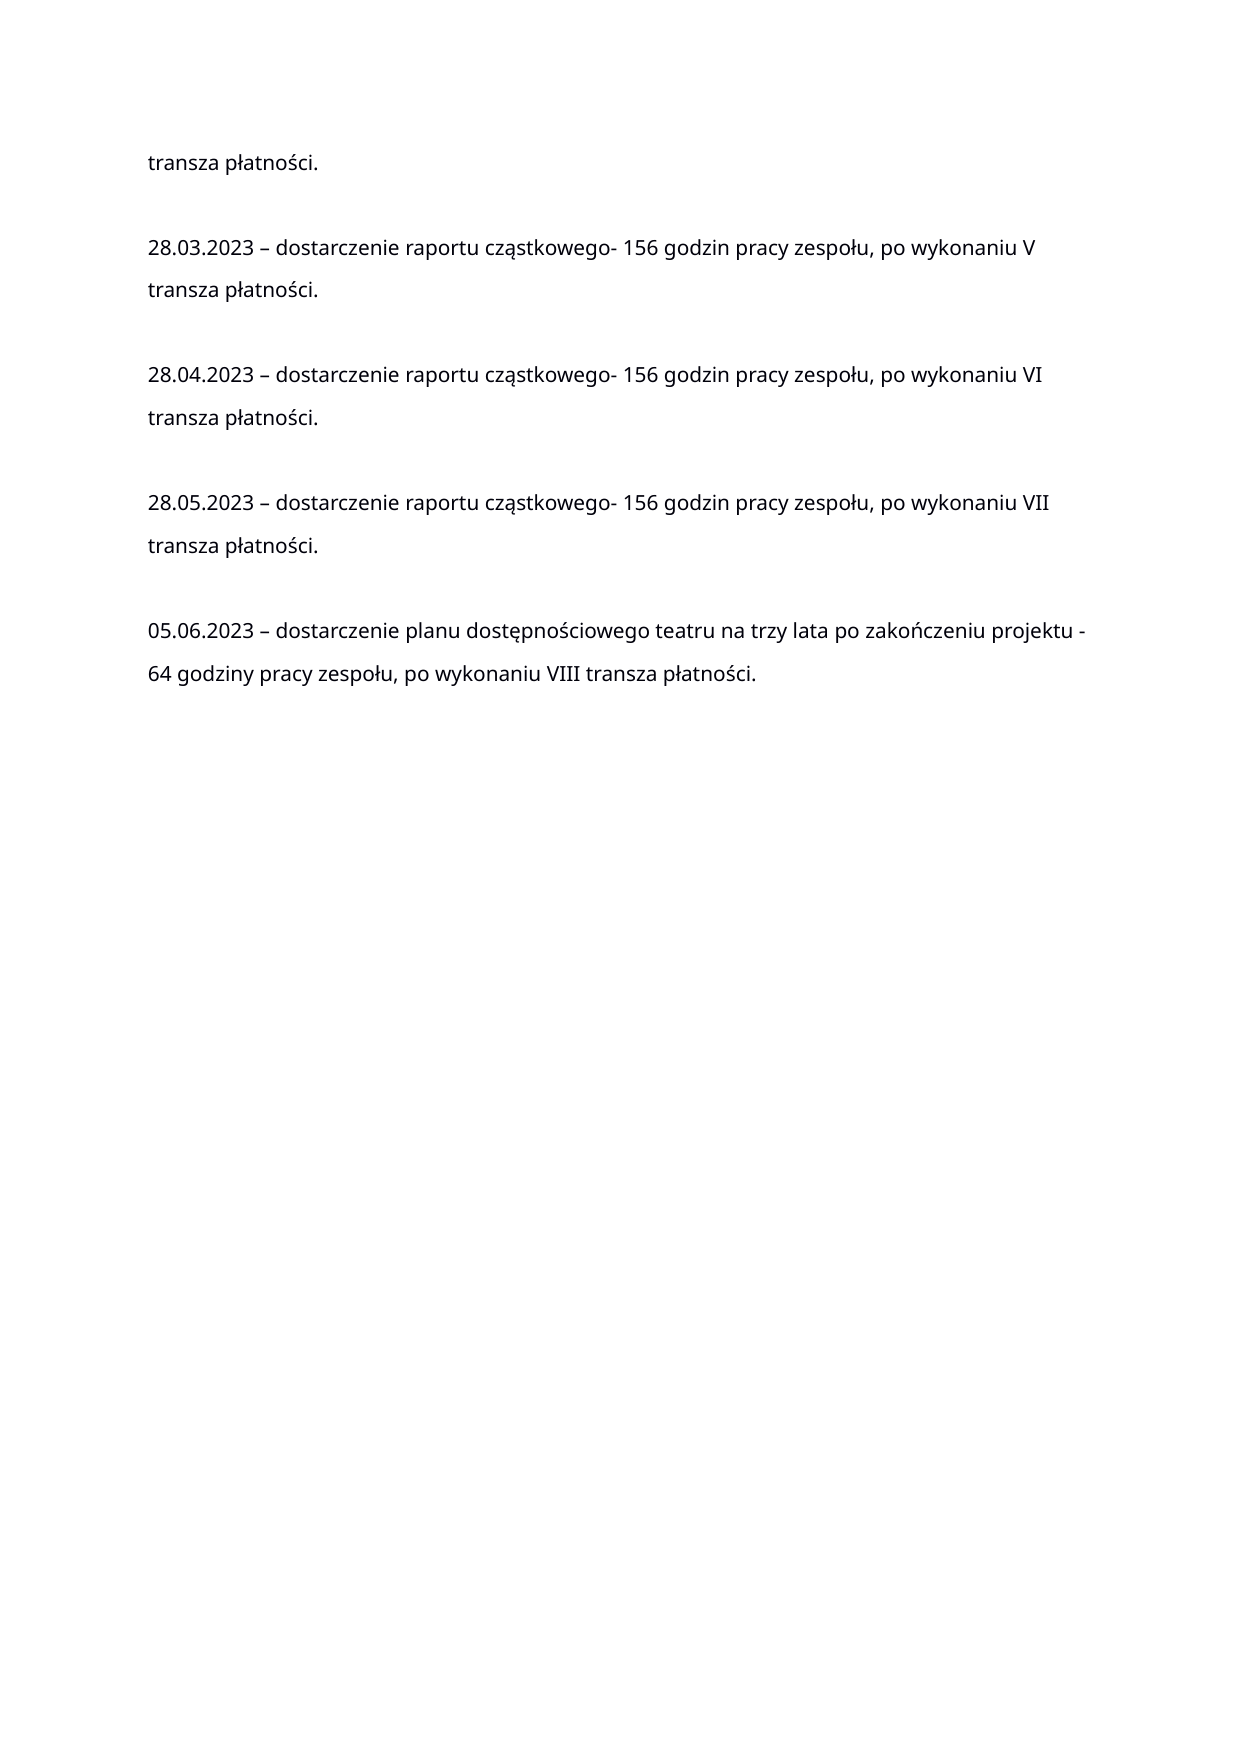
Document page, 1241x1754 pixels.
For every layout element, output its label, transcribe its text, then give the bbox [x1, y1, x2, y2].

text 28.04.2023 – dostarczenie raportu cząstkowego- 156 godzin pracy zespołu, po wykonaniu VI transza płatności. [148, 361, 1093, 432]
text 28.03.2023 – dostarczenie raportu cząstkowego- 156 godzin pracy zespołu, po wykonaniu V transza płatności. [148, 233, 1093, 304]
text 28.05.2023 – dostarczenie raportu cząstkowego- 156 godzin pracy zespołu, po wykonaniu VII transza płatności. [148, 488, 1093, 559]
text 05.06.2023 – dostarczenie planu dostępnościowego teatru na trzy lata po zakończeniu projektu - 64 godziny pracy zespołu, po wykonaniu VIII transza płatności. [148, 616, 1093, 687]
text transza płatności. [148, 148, 1093, 176]
